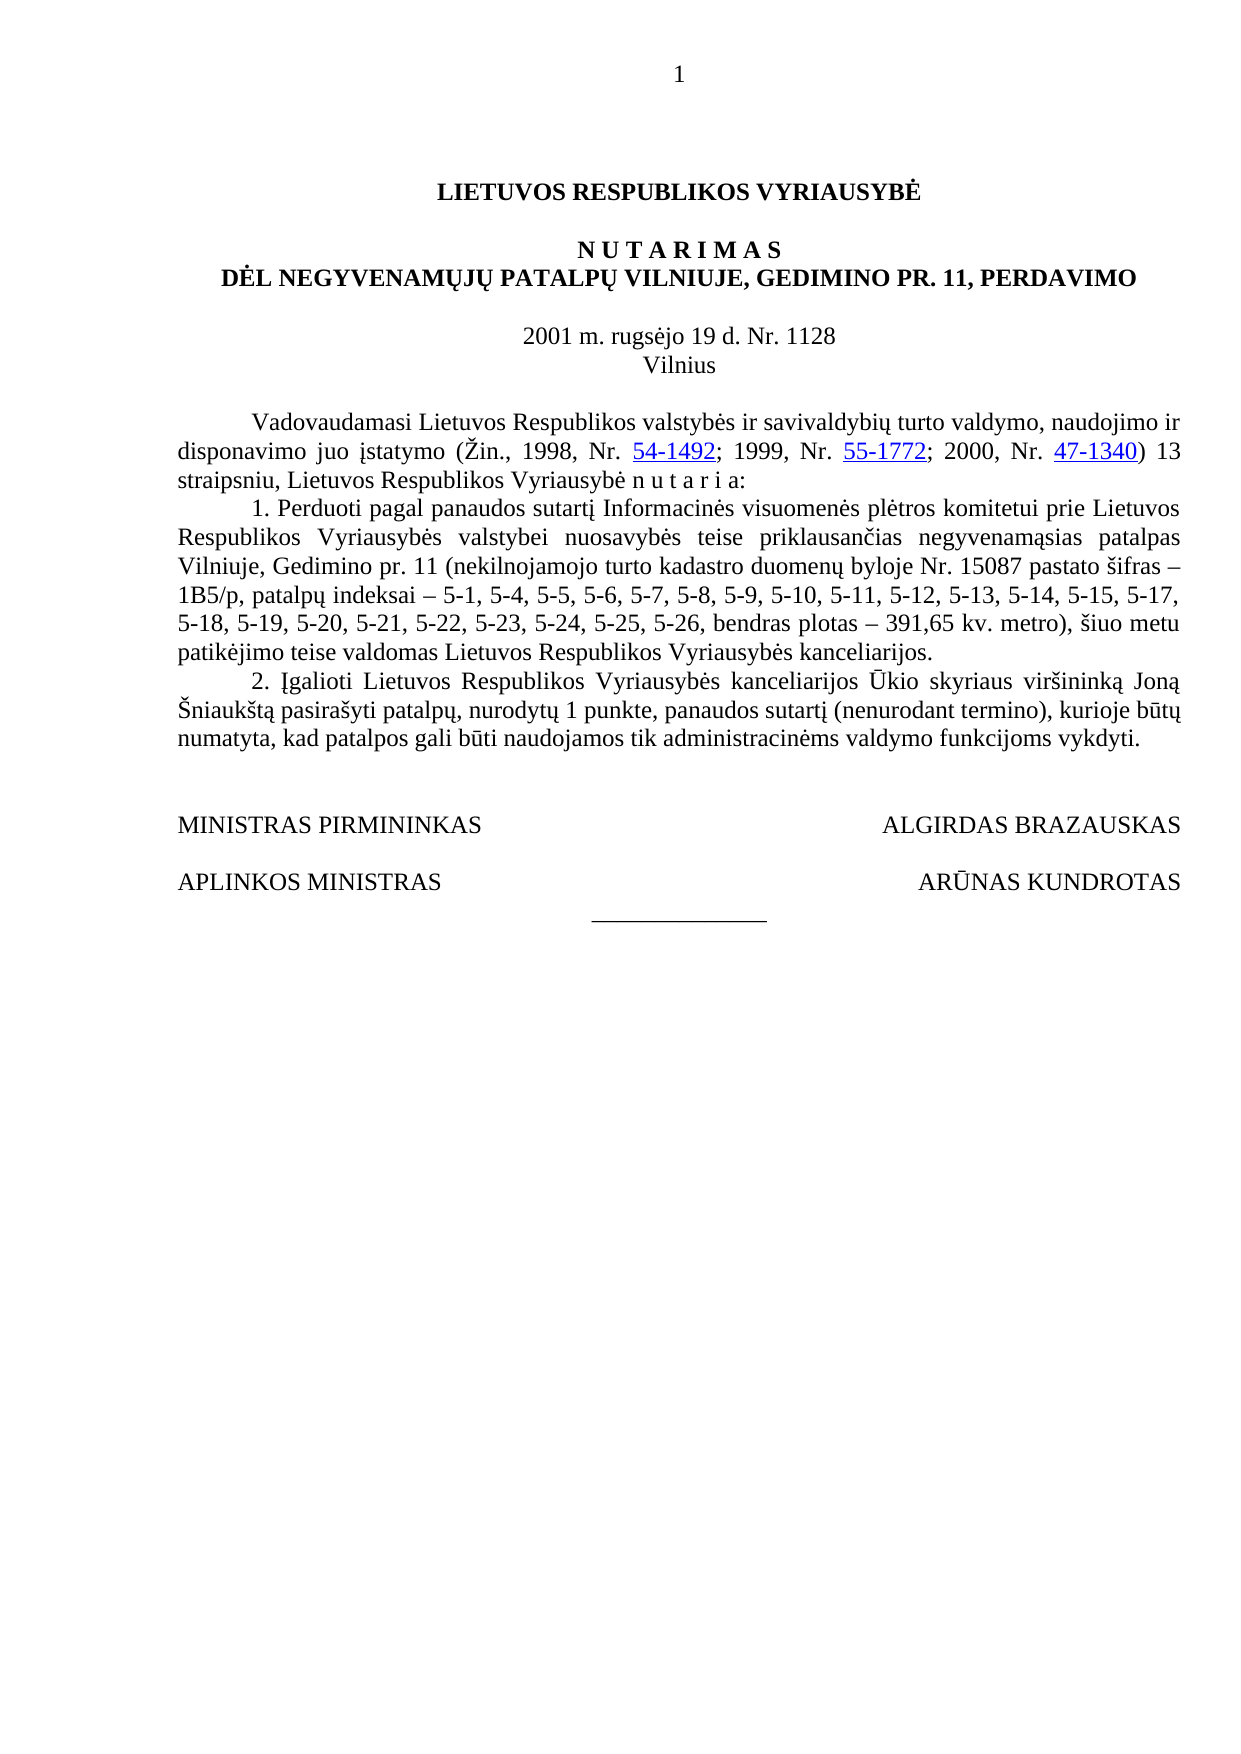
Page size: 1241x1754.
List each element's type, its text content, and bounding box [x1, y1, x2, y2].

text N U T A R I M A S [177, 235, 1181, 263]
text DĖL NEGYVENAMŲJŲ PATALPŲ VILNIUJE, GEDIMINO PR. 11, PERDAVIMO [177, 263, 1181, 292]
text ______________ [177, 896, 1181, 925]
text 1. Perduoti pagal panaudos sutartį Informacinės visuomenės plėtros komitetui prie Lietuvos Respublikos Vyriausybės valstybei nuosavybės teise priklausančias negyvenamąsias patalpas Vilniuje, Gedimino pr. 11 (nekilnojamojo turto kadastro duomenų byloje Nr. 15087 pastato šifras – 1B5/p, patalpų indeksai – 5-1, 5-4, 5-5, 5-6, 5-7, 5-8, 5-9, 5-10, 5-11, 5-12, 5-13, 5-14, 5-15, 5-17, 5-18, 5-19, 5-20, 5-21, 5-22, 5-23, 5-24, 5-25, 5-26, bendras plotas – 391,65 kv. metro), šiuo metu patikėjimo teise valdomas Lietuvos Respublikos Vyriausybės kanceliarijos. [177, 493, 1181, 666]
text MINISTRAS PIRMININKAS ALGIRDAS BRAZAUSKAS [177, 810, 1181, 838]
text APLINKOS MINISTRAS ARŪNAS KUNDROTAS [177, 867, 1181, 896]
text 2001 m. rugsėjo 19 d. Nr. 1128 [177, 321, 1181, 350]
text 2. Įgalioti Lietuvos Respublikos Vyriausybės kanceliarijos Ūkio skyriaus viršininką Joną Šniaukštą pasirašyti patalpų, nurodytų 1 punkte, panaudos sutartį (nenurodant termino), kurioje būtų numatyta, kad patalpos gali būti naudojamos tik administracinėms valdymo funkcijoms vykdyti. [177, 666, 1181, 752]
text LIETUVOS RESPUBLIKOS VYRIAUSYBĖ [177, 177, 1181, 206]
text Vilnius [177, 350, 1181, 378]
text Vadovaudamasi Lietuvos Respublikos valstybės ir savivaldybių turto valdymo, naudojimo ir disponavimo juo įstatymo (Žin., 1998, Nr. 54-1492; 1999, Nr. 55-1772; 2000, Nr. 47-1340) 13 straipsniu, Lietuvos Respublikos Vyriausybė nutaria: [177, 407, 1181, 493]
